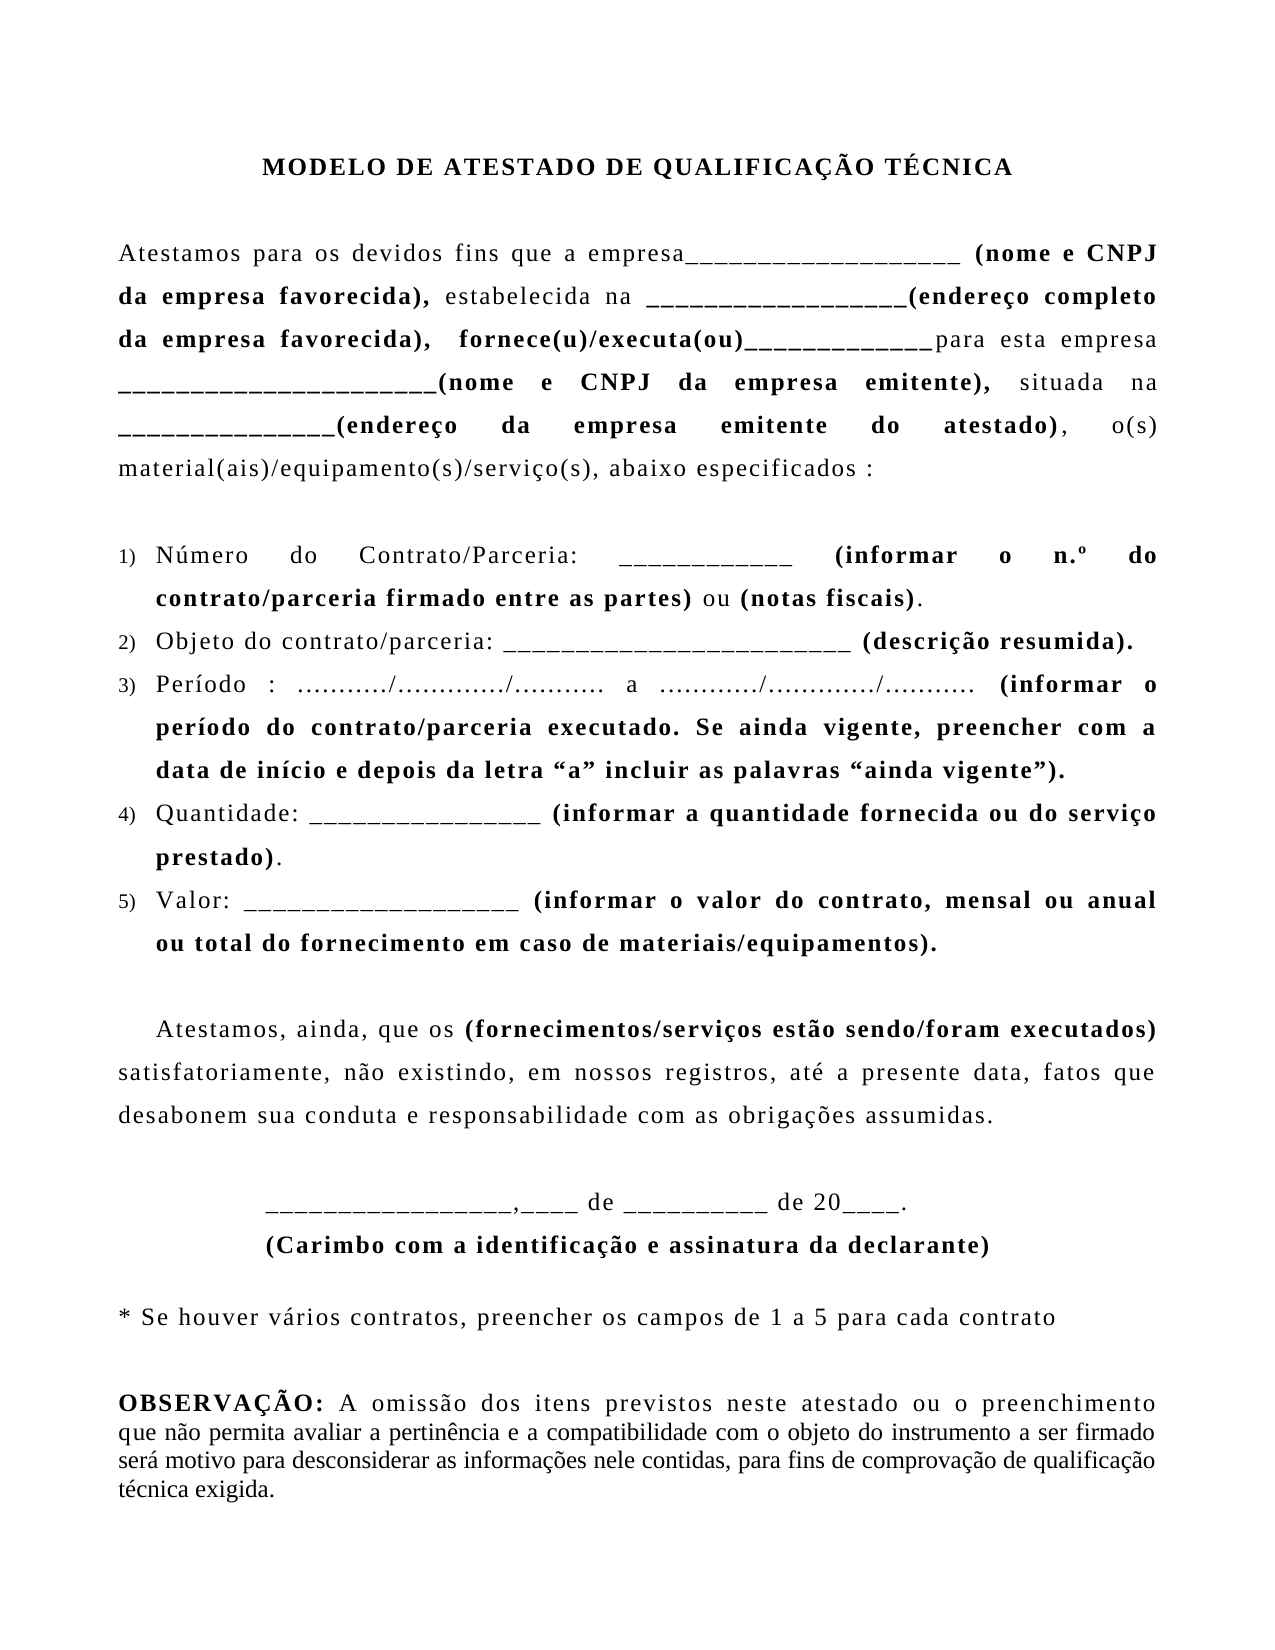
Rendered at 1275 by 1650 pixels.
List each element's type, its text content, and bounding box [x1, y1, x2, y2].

text _________________,____ de __________ de 20____. [192, 1187, 1157, 1215]
text OBSERVAÇÃO: A omissão dos itens previstos neste atestado ou o preenchimento que não permita avaliar a pertinência e a compatibilidade com o objeto do instrumento a ser firmado será motivo para desconsiderar as informações nele contidas, para fins de comprovação de qualificação técnica exigida. [118, 1388, 1157, 1503]
list Objeto do contrato/parceria: ________________________ (descrição resumida). [118, 626, 1157, 655]
text * Se houver vários contratos, preencher os campos de 1 a 5 para cada contrato [118, 1302, 1157, 1330]
text (Carimbo com a identificação e assinatura da declarante) [192, 1230, 1157, 1258]
list Período : .........../............./........... a ............/............./........... (informar o período do contrato/parceria executado. Se ainda vigente, preencher com a data de início e depois da letra “a” incluir as palavras “ainda vigente”). [118, 669, 1157, 784]
text Atestamos, ainda, que os (fornecimentos/serviços estão sendo/foram executados) satisfatoriamente, não existindo, em nossos registros, até a presente data, fatos que desabonem sua conduta e responsabilidade com as obrigações assumidas. [118, 1014, 1157, 1129]
list Valor: ___________________ (informar o valor do contrato, mensal ou anual ou total do fornecimento em caso de materiais/equipamentos). [118, 885, 1157, 957]
list Quantidade: ________________ (informar a quantidade fornecida ou do serviço prestado). [118, 798, 1157, 870]
subtitle MODELO DE ATESTADO DE QUALIFICAÇÃO TÉCNICA [118, 152, 1157, 180]
list Número do Contrato/Parceria: ____________ (informar o n.º do contrato/parceria firmado entre as partes) ou (notas fiscais). [118, 540, 1157, 612]
text Atestamos para os devidos fins que a empresa___________________ (nome e CNPJ da empresa favorecida), estabelecida na __________________(endereço completo da empresa favorecida), fornece(u)/executa(ou)_____________para esta empresa ______________________(nome e CNPJ da empresa emitente), situada na _______________(endereço da empresa emitente do atestado), o(s) material(ais)/equipamento(s)/serviço(s), abaixo especificados : [118, 238, 1157, 482]
